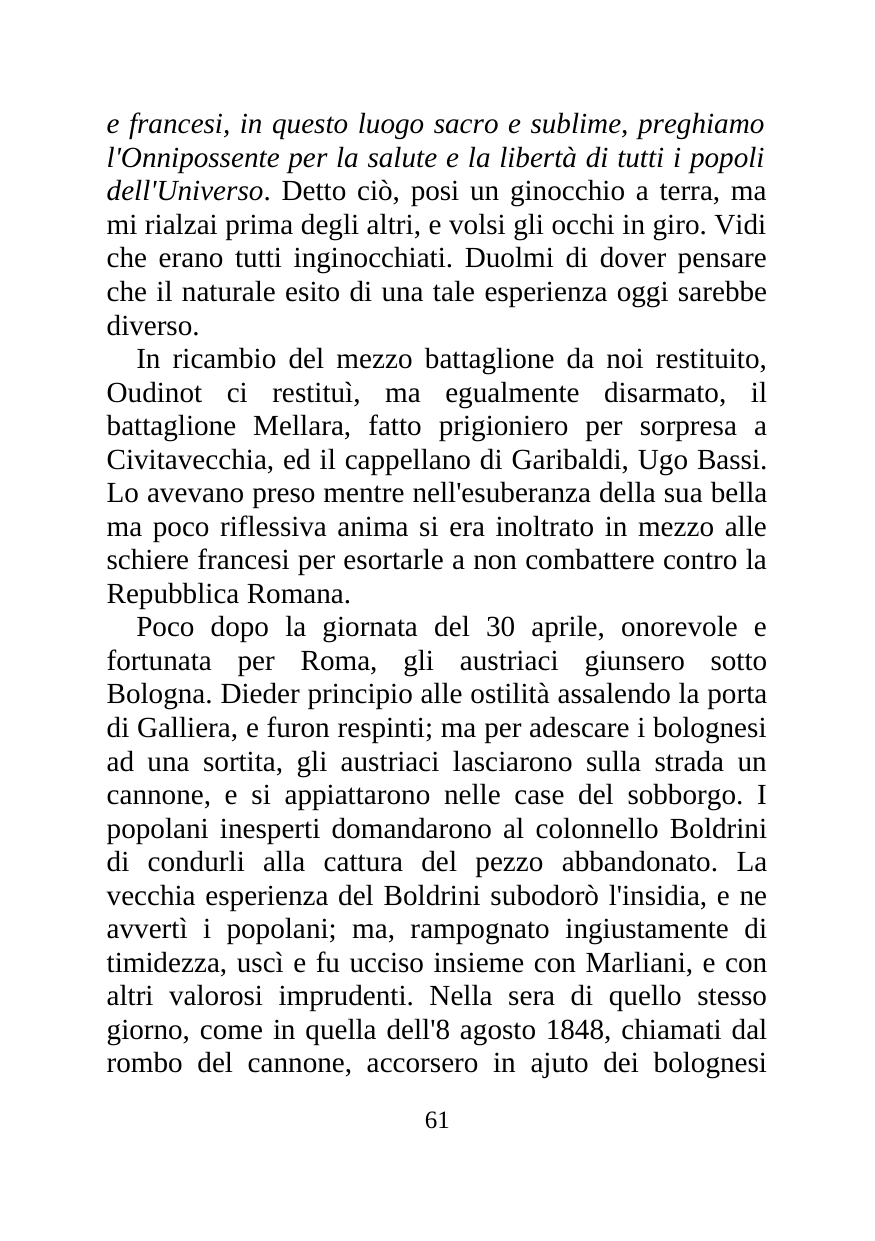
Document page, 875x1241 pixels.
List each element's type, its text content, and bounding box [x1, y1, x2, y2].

text e francesi, in questo luogo sacro e sublime, preghiamo l'Onnipossente per la salute e la libertà di tutti i popoli dell'Universo. Detto ciò, posi un ginocchio a terra, ma mi rialzai prima degli altri, e volsi gli occhi in giro. Vidi che erano tutti inginocchiati. Duolmi di dover pensare che il naturale esito di una tale esperienza oggi sarebbe diverso. [106, 106, 768, 341]
text In ricambio del mezzo battaglione da noi restituito, Oudinot ci restituì, ma egualmente disarmato, il battaglione Mellara, fatto prigioniero per sorpresa a Civitavecchia, ed il cappellano di Garibaldi, Ugo Bassi. Lo avevano preso mentre nell'esuberanza della sua bella ma poco riflessiva anima si era inoltrato in mezzo alle schiere francesi per esortarle a non combattere contro la Repubblica Romana. [106, 341, 768, 609]
text Poco dopo la giornata del 30 aprile, onorevole e fortunata per Roma, gli austriaci giunsero sotto Bologna. Dieder principio alle ostilità assalendo la porta di Galliera, e furon respinti; ma per adescare i bolognesi ad una sortita, gli austriaci lasciarono sulla strada un cannone, e si appiattarono nelle case del sobborgo. I popolani inesperti domandarono al colonnello Boldrini di condurli alla cattura del pezzo abbandonato. La vecchia esperienza del Boldrini subodorò l'insidia, e ne avvertì i popolani; ma, rampognato ingiustamente di timidezza, uscì e fu ucciso insieme con Marliani, e con altri valorosi imprudenti. Nella sera di quello stesso giorno, come in quella dell'8 agosto 1848, chiamati dal rombo del cannone, accorsero in ajuto dei bolognesi [106, 609, 768, 1079]
